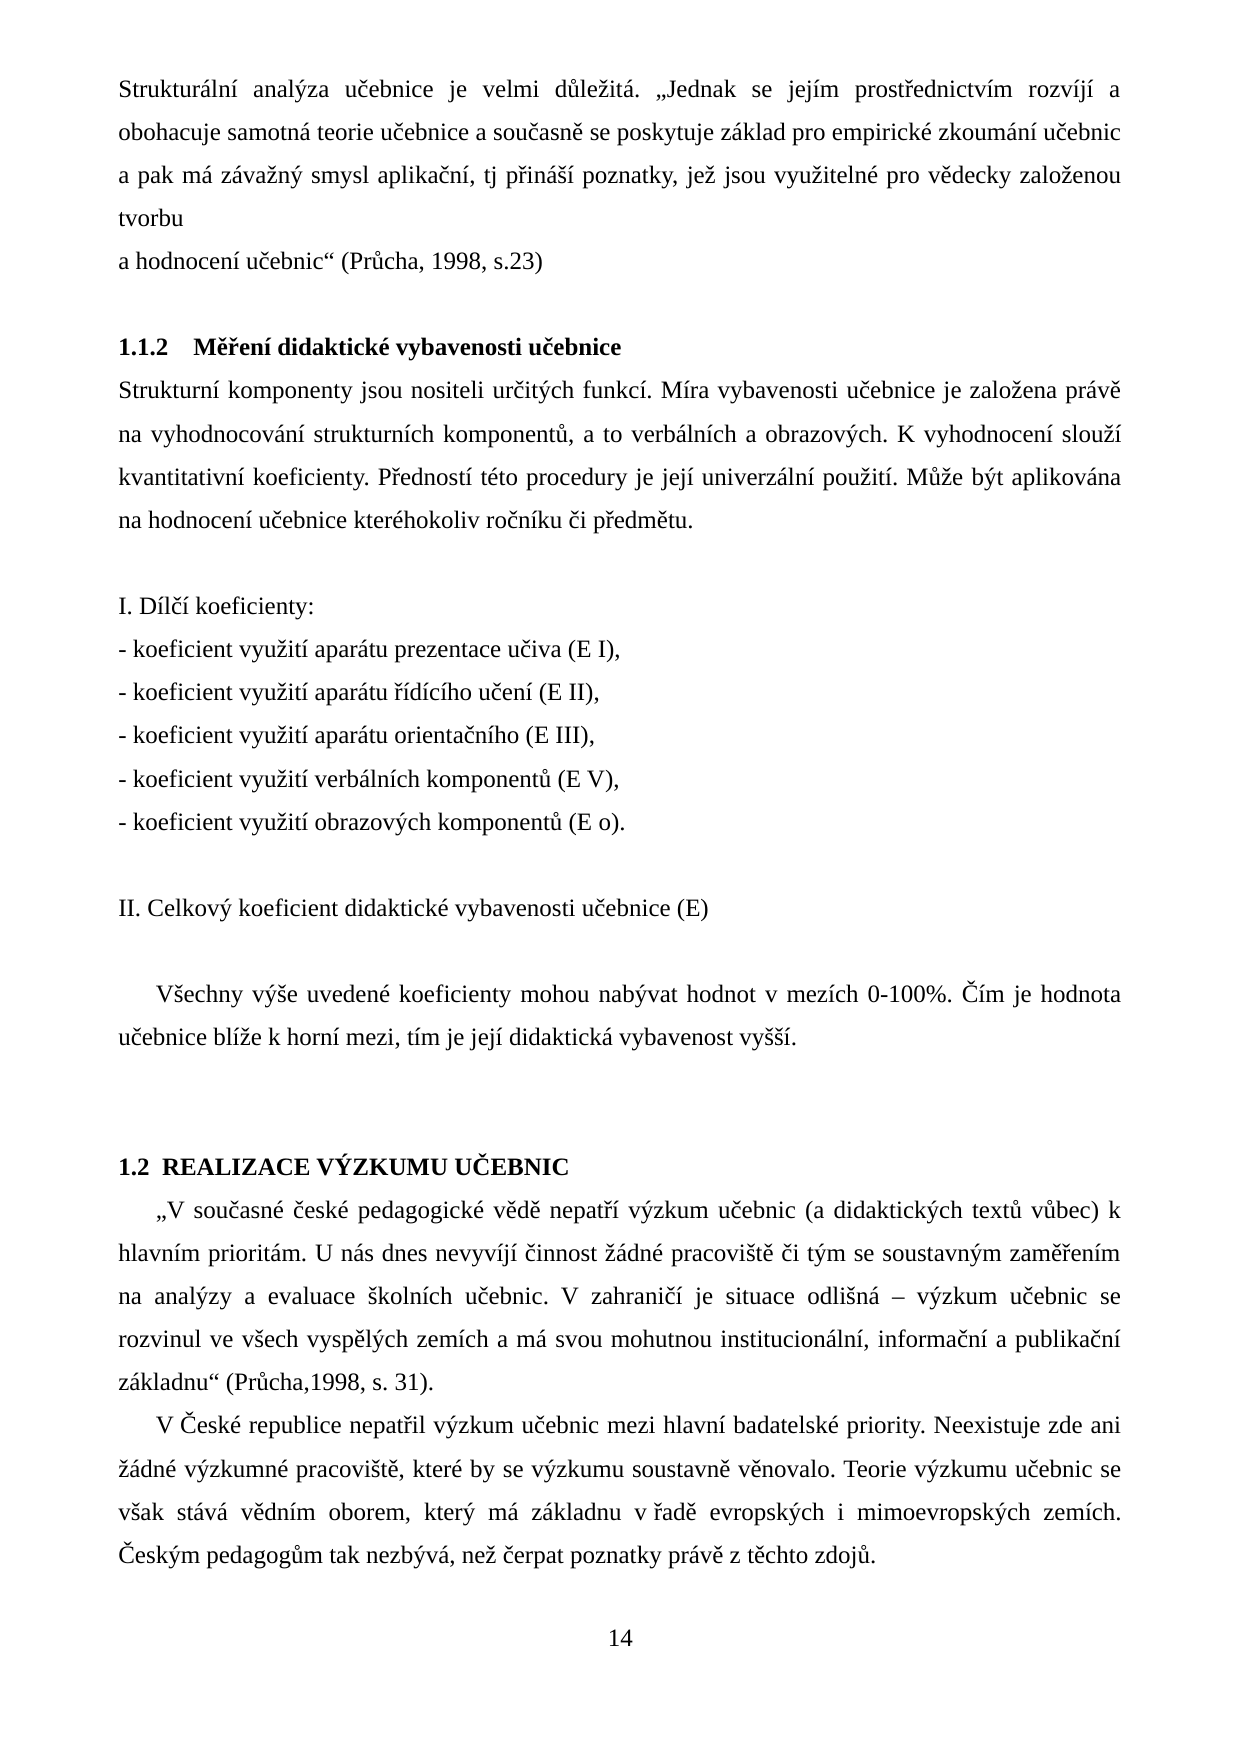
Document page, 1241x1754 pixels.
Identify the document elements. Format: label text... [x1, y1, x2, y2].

text - koeficient využití aparátu orientačního (E III), [118, 721, 1122, 749]
text „V současné české pedagogické vědě nepatří výzkum učebnic (a didaktických textů vůbec) k hlavním prioritám. U nás dnes nevyvíjí činnost žádné pracoviště či tým se soustavným zaměřením na analýzy a evaluace školních učebnic. V zahraničí je situace odlišná – výzkum učebnic se rozvinul ve všech vyspělých zemích a má svou mohutnou institucionální, informační a publikační základnu“ (Průcha,1998, s. 31). [118, 1195, 1122, 1396]
text V České republice nepatřil výzkum učebnic mezi hlavní badatelské priority. Neexistuje zde ani žádné výzkumné pracoviště, které by se výzkumu soustavně věnovalo. Teorie výzkumu učebnic se však stává vědním oborem, který má základnu v řadě evropských i mimoevropských zemích. Českým pedagogům tak nezbývá, než čerpat poznatky právě z těchto zdojů. [118, 1411, 1122, 1569]
text Všechny výše uvedené koeficienty mohou nabývat hodnot v mezích 0-100%. Čím je hodnota učebnice blíže k horní mezi, tím je její didaktická vybavenost vyšší. [118, 979, 1122, 1051]
list Měření didaktické vybavenosti učebnice [118, 332, 1122, 361]
text Strukturní komponenty jsou nositeli určitých funkcí. Míra vybavenosti učebnice je založena právě na vyhodnocování strukturních komponentů, a to verbálních a obrazových. K vyhodnocení slouží kvantitativní koeficienty. Předností této procedury je její univerzální použití. Může být aplikována na hodnocení učebnice kteréhokoliv ročníku či předmětu. [118, 376, 1122, 534]
text I. Dílčí koeficienty: [118, 591, 1122, 620]
text - koeficient využití aparátu prezentace učiva (E I), [118, 634, 1122, 663]
text Strukturální analýza učebnice je velmi důležitá. „Jednak se jejím prostřednictvím rozvíjí a obohacuje samotná teorie učebnice a současně se poskytuje základ pro empirické zkoumání učebnic a pak má závažný smysl aplikační, tj přináší poznatky, jež jsou využitelné pro vědecky založenou tvorbu [118, 74, 1122, 232]
text - koeficient využití obrazových komponentů (E o). [118, 807, 1122, 836]
text - koeficient využití verbálních komponentů (E V), [118, 764, 1122, 792]
list REALIZACE VÝZKUMU UČEBNIC [118, 1152, 1122, 1181]
text - koeficient využití aparátu řídícího učení (E II), [118, 677, 1122, 706]
text II. Celkový koeficient didaktické vybavenosti učebnice (E) [118, 893, 1122, 922]
text a hodnocení učebnic“ (Průcha, 1998, s.23) [118, 246, 1122, 275]
